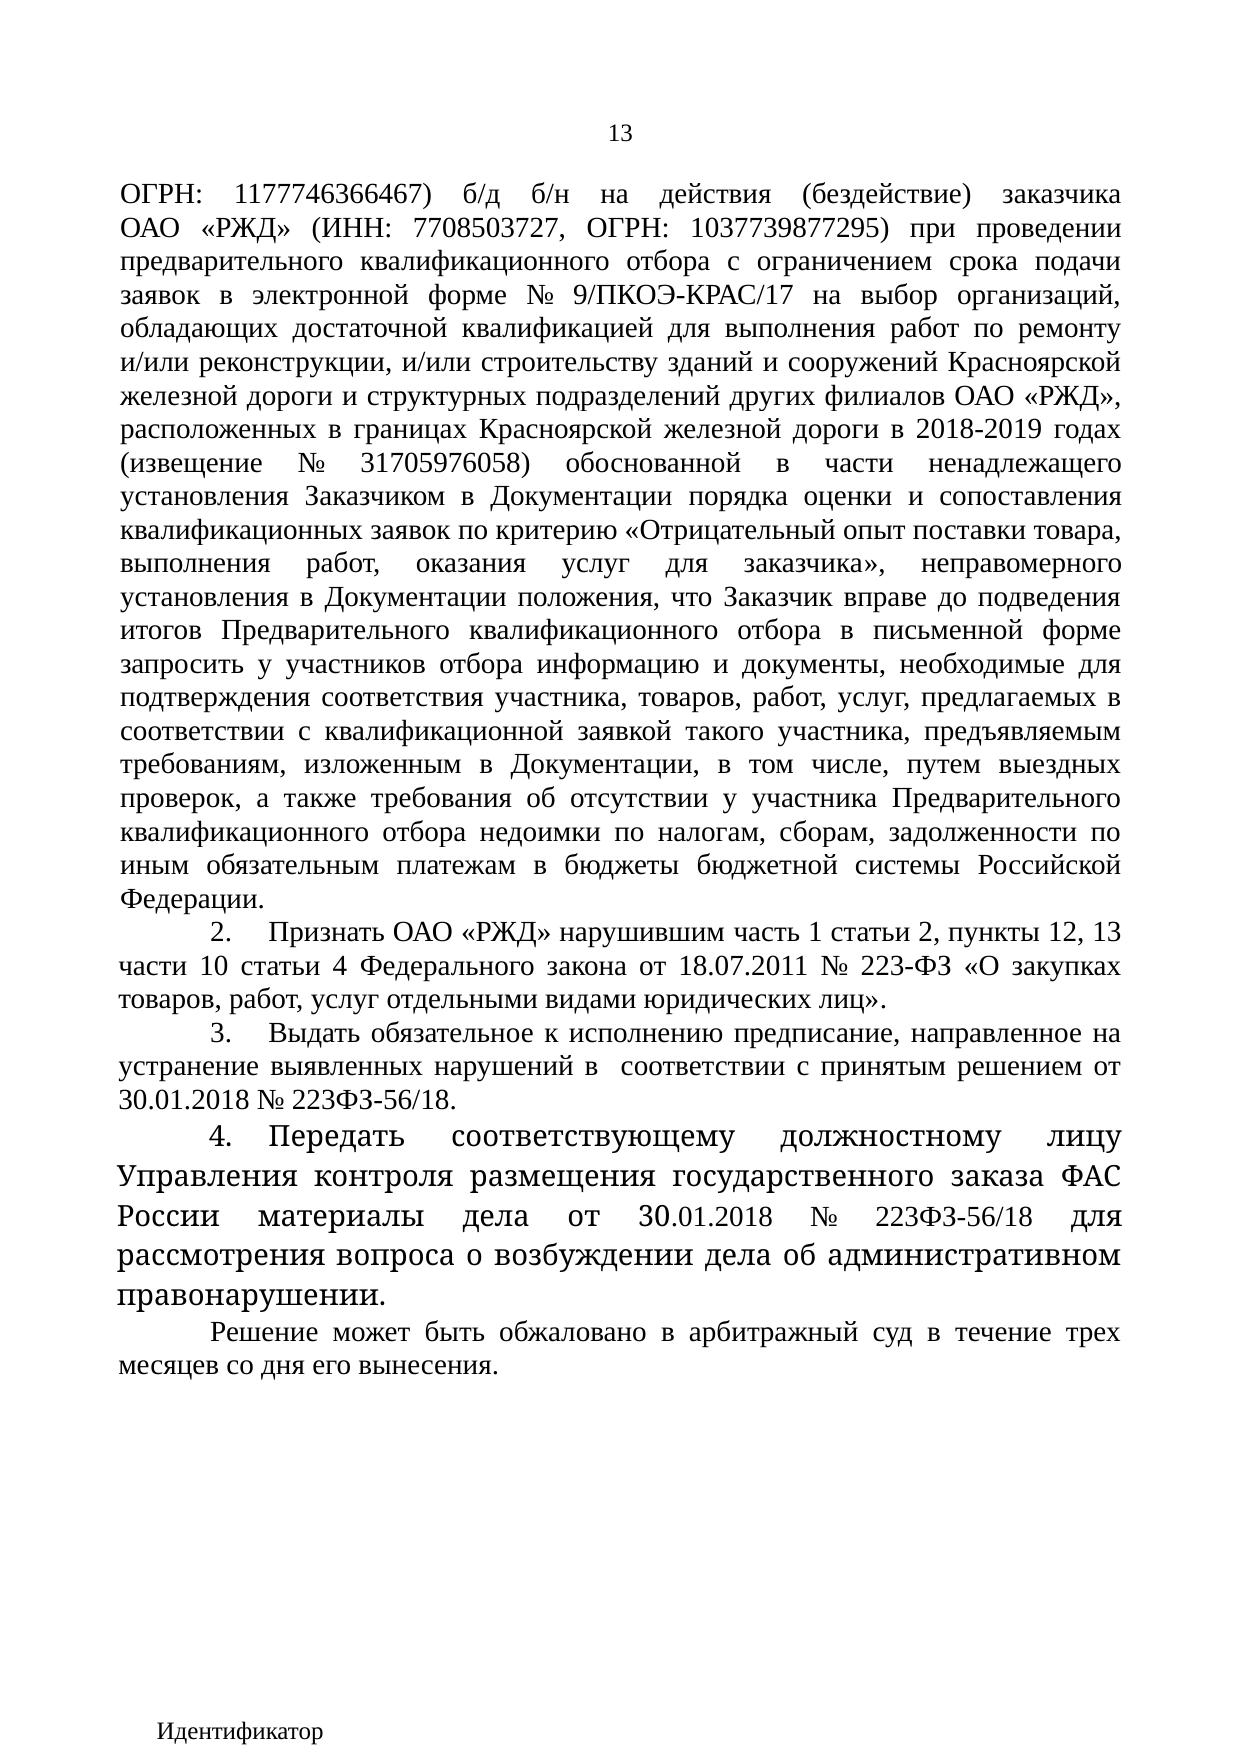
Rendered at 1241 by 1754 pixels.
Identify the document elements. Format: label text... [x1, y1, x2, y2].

text Решение может быть обжаловано в арбитражный суд в течение трех месяцев со дня его вынесения. [118, 1314, 1122, 1381]
list Выдать обязательное к исполнению предписание, направленное на устранение выявленных нарушений в соответствии с принятым решением от 30.01.2018 № 223ФЗ-56/18. [118, 1015, 1122, 1116]
list Передать соответствующему должностному лицу Управления контроля размещения государственного заказа ФАС России материалы дела от 30.01.2018 № 223ФЗ-56/18 для рассмотрения вопроса о возбуждении дела об административном правонарушении. [117, 1116, 1122, 1314]
list Признать ОАО «РЖД» нарушившим часть 1 статьи 2, пункты 12, 13 части 10 статьи 4 Федерального закона от 18.07.2011 № 223-ФЗ «О закупках товаров, работ, услуг отдельными видами юридических лиц». [118, 914, 1122, 1015]
list ОГРН: 1177746366467) б/д б/н на действия (бездействие) заказчика ОАО «РЖД» (ИНН: 7708503727, ОГРН: 1037739877295) при проведении предварительного квалификационного отбора с ограничением срока подачи заявок в электронной форме № 9/ПКОЭ-КРАС/17 на выбор организаций, обладающих достаточной квалификацией для выполнения работ по ремонту и/или реконструкции, и/или строительству зданий и сооружений Красноярской железной дороги и структурных подразделений других филиалов ОАО «РЖД», расположенных в границах Красноярской железной дороги в 2018-2019 годах (извещение № 31705976058) обоснованной в части ненадлежащего установления Заказчиком в Документации порядка оценки и сопоставления квалификационных заявок по критерию «Отрицательный опыт поставки товара, выполнения работ, оказания услуг для заказчика», неправомерного установления в Документации положения, что Заказчик вправе до подведения итогов Предварительного квалификационного отбора в письменной форме запросить у участников отбора информацию и документы, необходимые для подтверждения соответствия участника, товаров, работ, услуг, предлагаемых в соответствии с квалификационной заявкой такого участника, предъявляемым требованиям, изложенным в Документации, в том числе, путем выездных проверок, а также требования об отсутствии у участника Предварительного квалификационного отбора недоимки по налогам, сборам, задолженности по иным обязательным платежам в бюджеты бюджетной системы Российской Федерации. [120, 176, 1122, 914]
